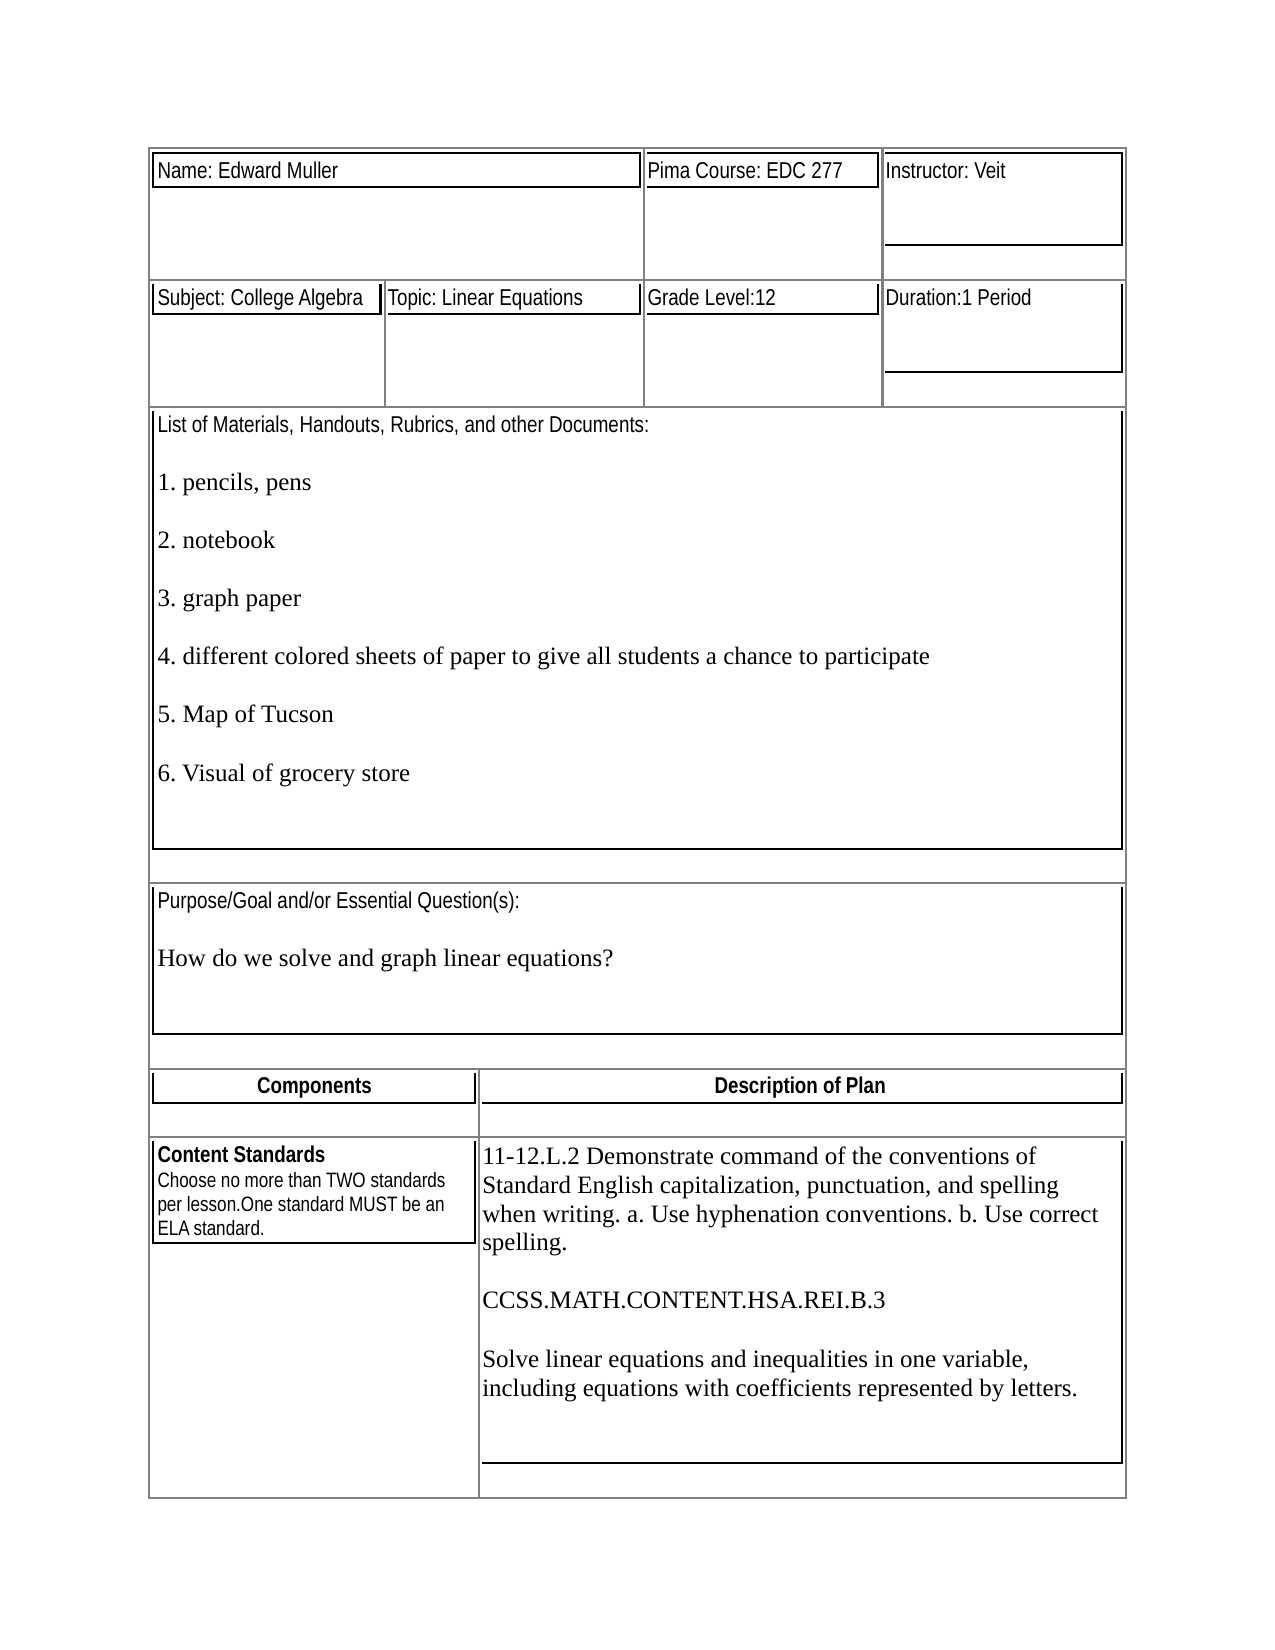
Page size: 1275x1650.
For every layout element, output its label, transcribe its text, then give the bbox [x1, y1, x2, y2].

table_cell Grade Level:12 [645, 281, 881, 406]
table_cell 11-12.L.2 Demonstrate command of the conventions of Standard English capitalization, punctuation, and spelling when writing. a. Use hyphenation conventions. b. Use correct spelling. CCSS.MATH.CONTENT.HSA.REI.B.3 Solve linear equations and inequalities in one variable, including equations with coefficients represented by letters. [480, 1138, 1125, 1497]
table_cell Topic: Linear Equations [386, 281, 643, 406]
table_cell Description of Plan [480, 1070, 1125, 1136]
table_cell Components [150, 1070, 478, 1136]
table_header Instructor: Veit [884, 149, 1125, 279]
table_cell List of Materials, Handouts, Rubrics, and other Documents: 1. pencils, pens 2. notebook 3. graph paper 4. different colored sheets of paper to give all students a chance to participate 5. Map of Tucson 6. Visual of grocery store [150, 408, 1125, 882]
table_header Name: Edward Muller [150, 149, 643, 279]
table_cell Subject: College Algebra [150, 281, 384, 406]
table_cell Duration:1 Period [884, 281, 1125, 406]
table_cell Content Standards Choose no more than TWO standards per lesson.One standard MUST be an ELA standard. [150, 1138, 478, 1497]
table_cell Purpose/Goal and/or Essential Question(s): How do we solve and graph linear equations? [150, 884, 1125, 1067]
table_header Pima Course: EDC 277 [645, 149, 881, 279]
